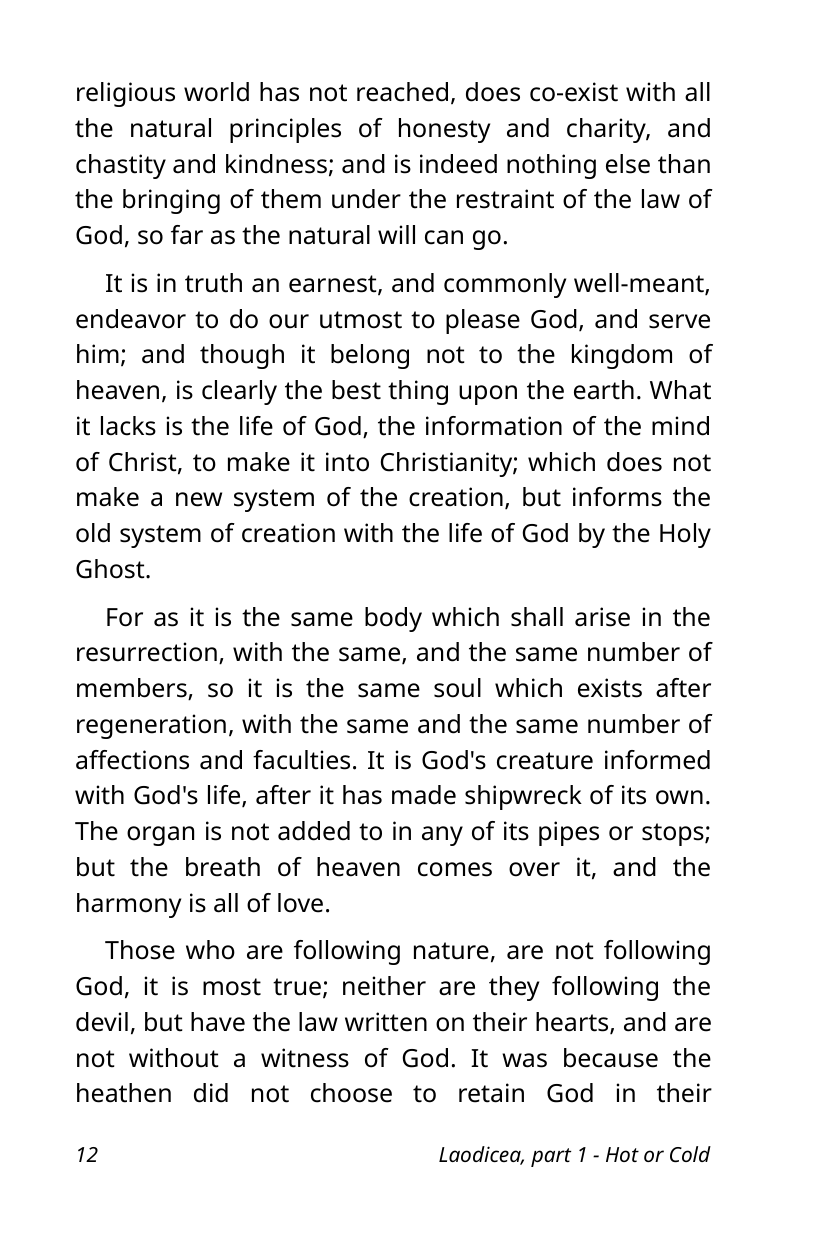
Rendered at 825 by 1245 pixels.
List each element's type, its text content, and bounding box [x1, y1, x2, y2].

text Those who are following nature, are not following God, it is most true; neither are they following the devil, but have the law written on their hearts, and are not without a witness of God. It was because the heathen did not choose to retain God in their [75, 933, 712, 1110]
text It is in truth an earnest, and commonly well-meant, endeavor to do our utmost to please God, and serve him; and though it belong not to the kingdom of heaven, is clearly the best thing upon the earth. What it lacks is the life of God, the information of the mind of Christ, to make it into Christianity; which does not make a new system of the creation, but informs the old system of creation with the life of God by the Holy Ghost. [75, 266, 712, 586]
text religious world has not reached, does co-exist with all the natural principles of honesty and charity, and chastity and kindness; and is indeed nothing else than the bringing of them under the restraint of the law of God, so far as the natural will can go. [75, 75, 712, 252]
text For as it is the same body which shall arise in the resurrection, with the same, and the same number of members, so it is the same soul which exists after regeneration, with the same and the same number of affections and faculties. It is God's creature informed with God's life, after it has made shipwreck of its own. The organ is not added to in any of its pipes or stops; but the breath of heaven comes over it, and the harmony is all of love. [75, 599, 712, 919]
